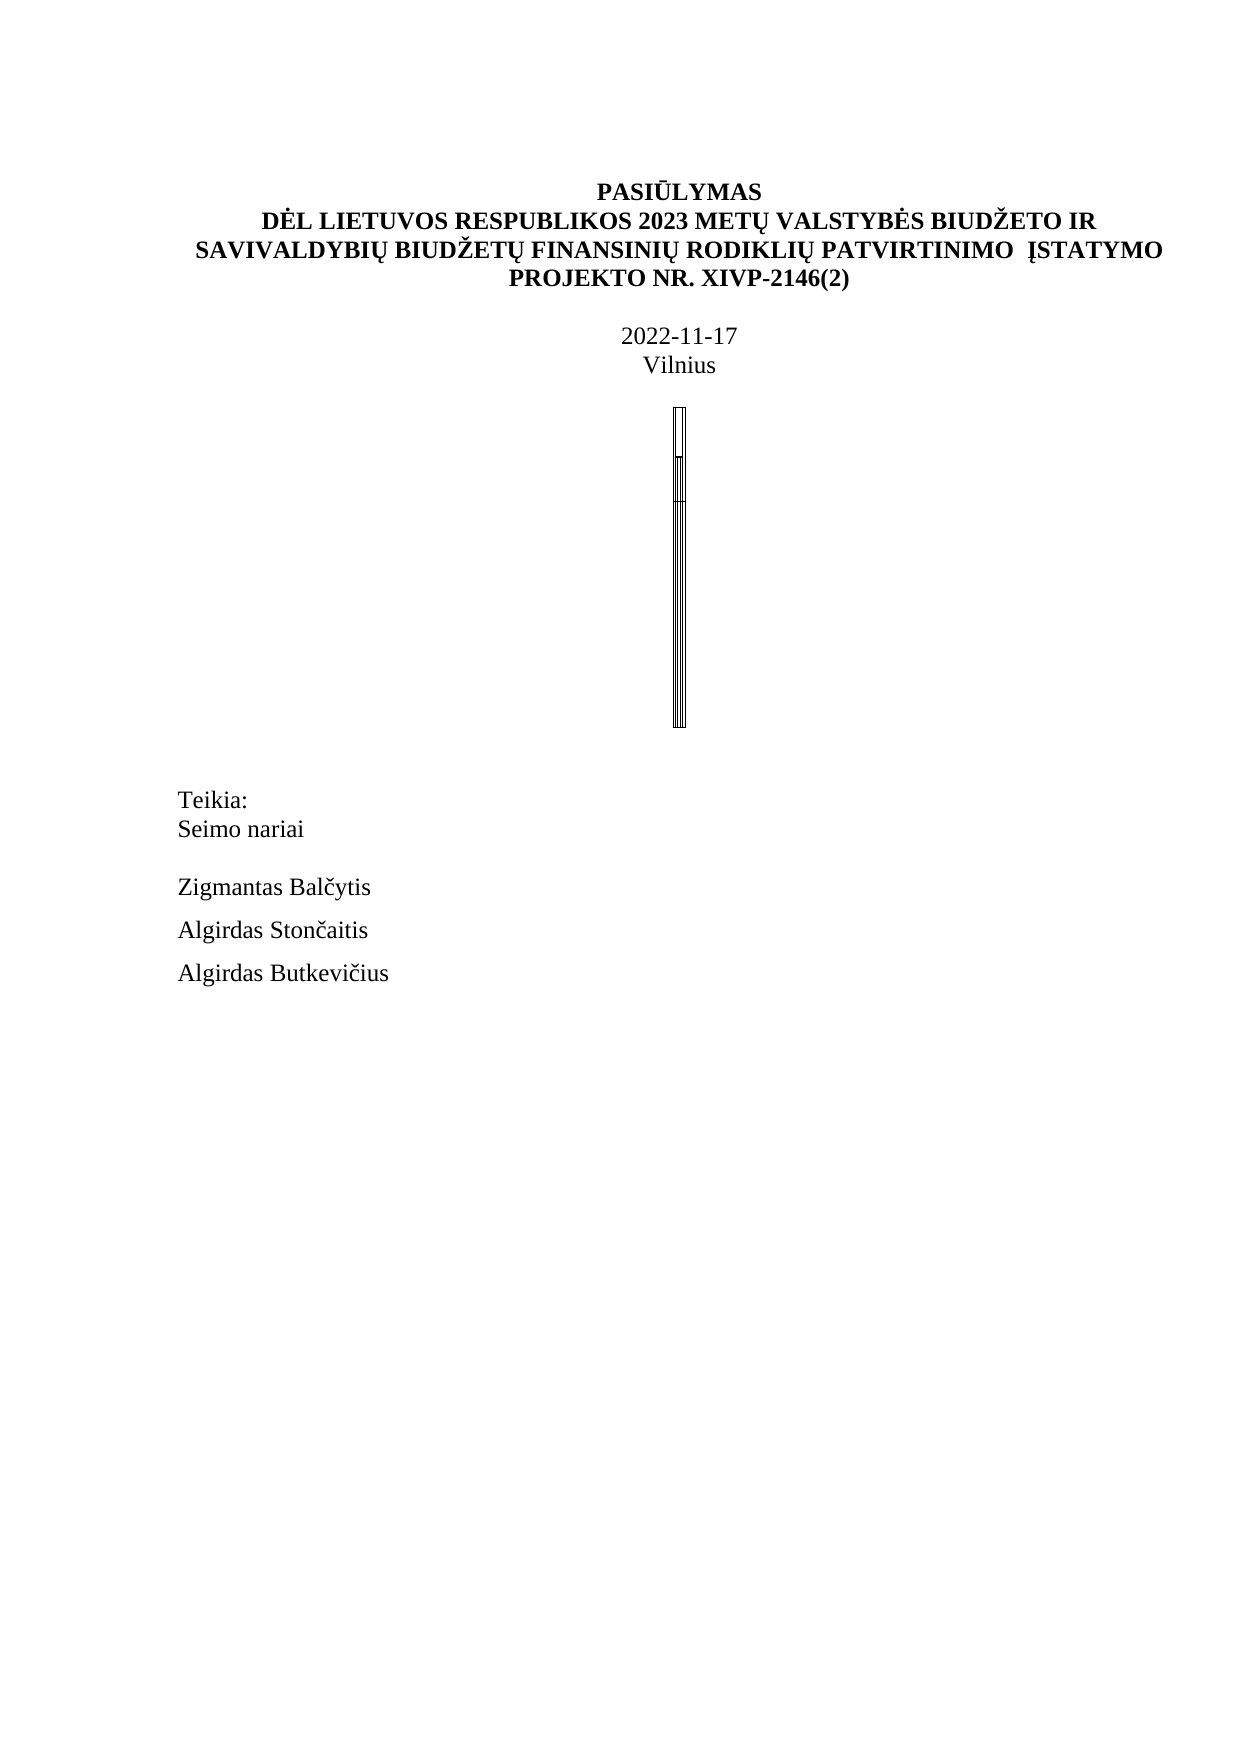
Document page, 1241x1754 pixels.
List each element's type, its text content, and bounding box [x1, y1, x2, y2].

text Zigmantas Balčytis [177, 872, 1181, 900]
text Seimo nariai [177, 814, 1181, 843]
text 2022-11-17 [177, 321, 1181, 350]
text DĖL LIETUVOS RESPUBLIKOS 2023 METŲ VALSTYBĖS BIUDŽETO IR SAVIVALDYBIŲ BIUDŽETŲ FINANSINIŲ RODIKLIŲ PATVIRTINIMO ĮSTATYMO PROJEKTO NR. XIVP-2146(2) [177, 206, 1181, 292]
text Algirdas Butkevičius [177, 958, 1181, 987]
text Teikia: [177, 785, 1181, 814]
text PASIŪLYMAS [177, 177, 1181, 206]
text Algirdas Stončaitis [177, 915, 1181, 943]
text Vilnius [177, 350, 1181, 378]
table_header Siūloma keisti [676, 408, 682, 456]
